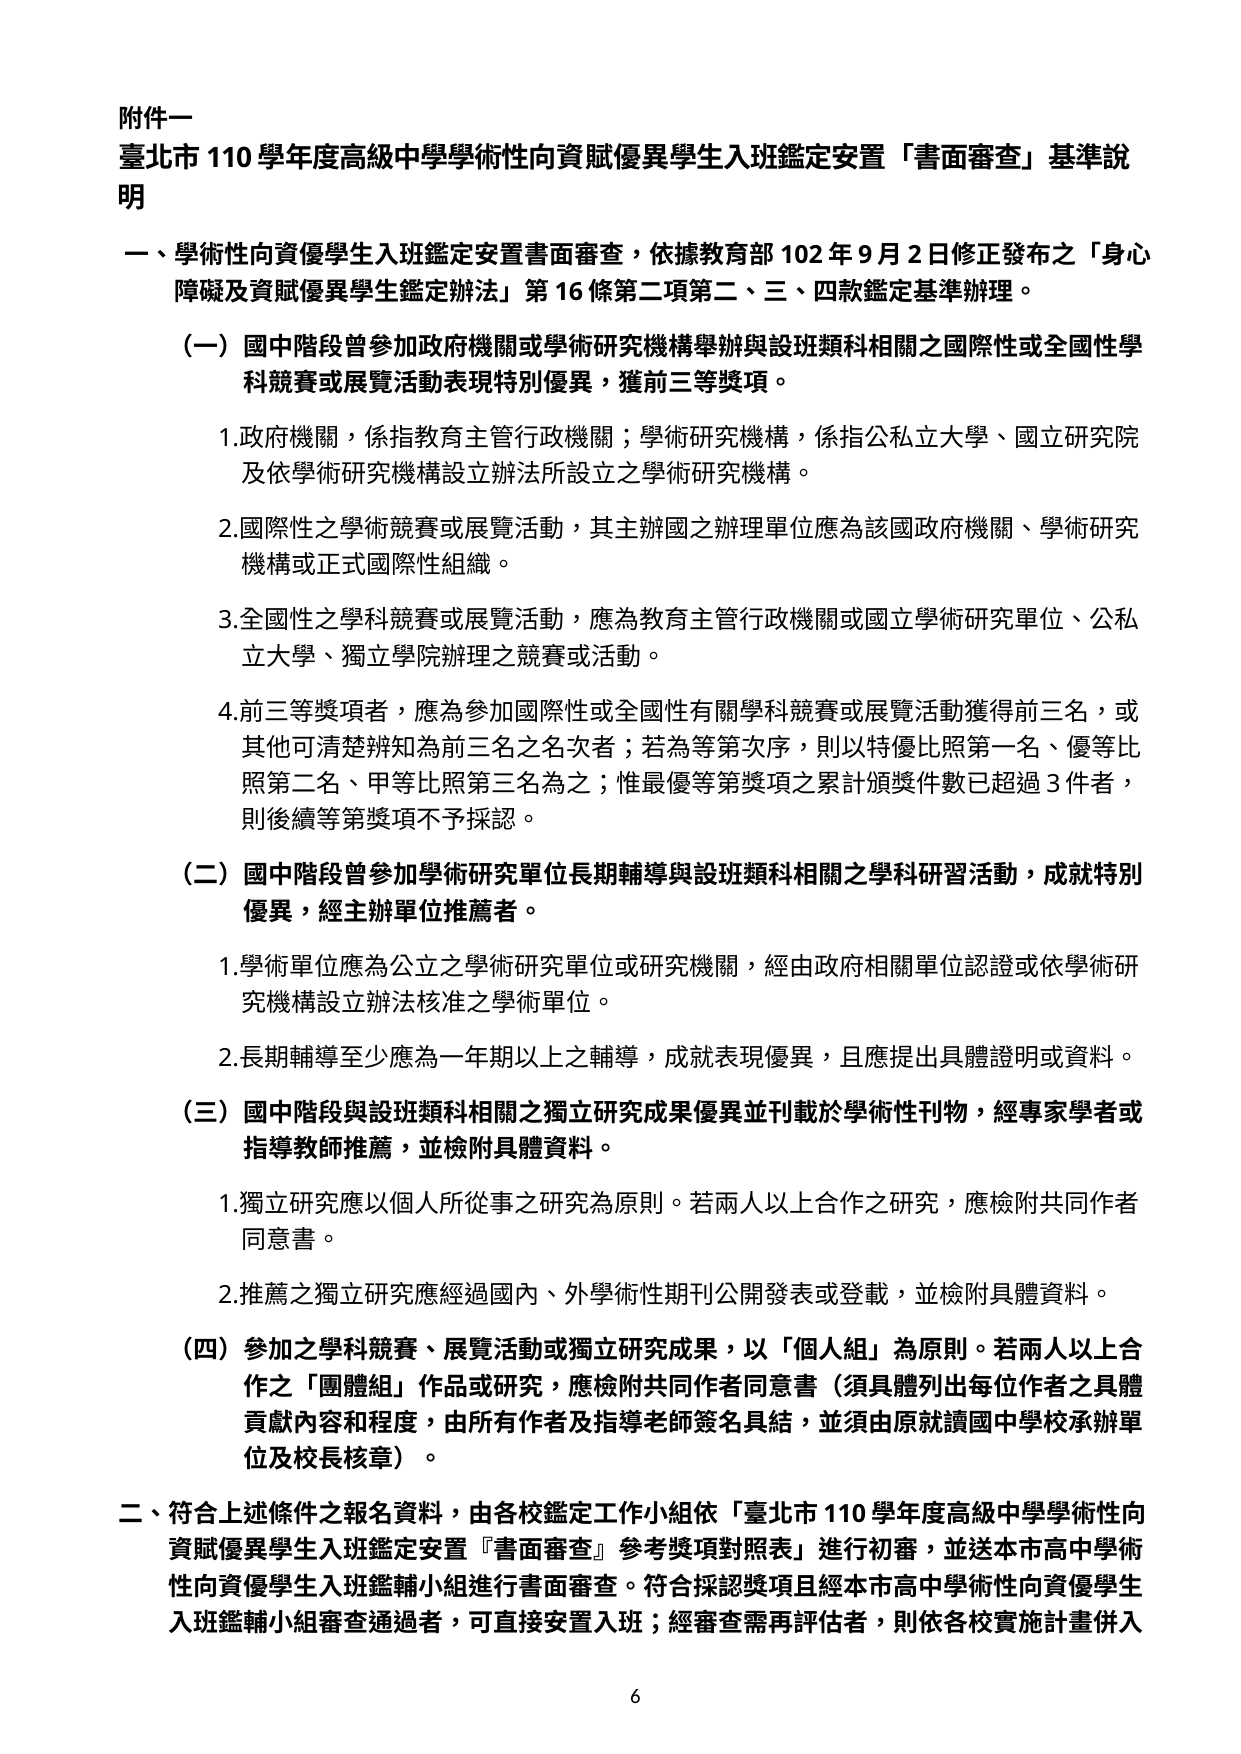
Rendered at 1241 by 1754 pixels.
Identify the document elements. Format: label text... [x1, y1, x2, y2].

text 2.長期輔導至少應為一年期以上之輔導，成就表現優異，且應提出具體證明或資料。 [218, 1037, 1152, 1073]
text 1.政府機關，係指教育主管行政機關；學術研究機構，係指公私立大學、國立研究院及依學術研究機構設立辦法所設立之學術研究機構。 [218, 417, 1152, 490]
text 附件一 [118, 98, 1198, 134]
text 3.全國性之學科競賽或展覽活動，應為教育主管行政機關或國立學術研究單位、公私立大學、獨立學院辦理之競賽或活動。 [218, 600, 1152, 672]
text 二、符合上述條件之報名資料，由各校鑑定工作小組依「臺北市110學年度高級中學學術性向資賦優異學生入班鑑定安置『書面審查』參考獎項對照表」進行初審，並送本市高中學術性向資優學生入班鑑輔小組進行書面審查。符合採認獎項且經本市高中學術性向資優學生入班鑑輔小組審查通過者，可直接安置入班；經審查需再評估者，則依各校實施計畫併入 [118, 1493, 1152, 1638]
text （三）國中階段與設班類科相關之獨立研究成果優異並刊載於學術性刊物，經專家學者或指導教師推薦，並檢附具體資料。 [168, 1092, 1152, 1165]
text 臺北市110學年度高級中學學術性向資賦優異學生入班鑑定安置「書面審查」基準說明 [117, 134, 1142, 216]
text 1.學術單位應為公立之學術研究單位或研究機關，經由政府相關單位認證或依學術研究機構設立辦法核准之學術單位。 [218, 946, 1152, 1018]
text 一、學術性向資優學生入班鑑定安置書面審查，依據教育部102年9月2日修正發布之「身心障礙及資賦優異學生鑑定辦法」第16條第二項第二、三、四款鑑定基準辦理。 [124, 235, 1152, 307]
text 2.國際性之學術競賽或展覽活動，其主辦國之辦理單位應為該國政府機關、學術研究機構或正式國際性組織。 [218, 508, 1152, 581]
text （四）參加之學科競賽、展覽活動或獨立研究成果，以「個人組」為原則。若兩人以上合作之「團體組」作品或研究，應檢附共同作者同意書（須具體列出每位作者之具體貢獻內容和程度，由所有作者及指導老師簽名具結，並須由原就讀國中學校承辦單位及校長核章）。 [168, 1330, 1152, 1475]
text 2.推薦之獨立研究應經過國內、外學術性期刊公開發表或登載，並檢附具體資料。 [218, 1275, 1152, 1311]
text （二）國中階段曾參加學術研究單位長期輔導與設班類科相關之學科研習活動，成就特別優異，經主辦單位推薦者。 [168, 855, 1152, 927]
text 4.前三等獎項者，應為參加國際性或全國性有關學科競賽或展覽活動獲得前三名，或其他可清楚辨知為前三名之名次者；若為等第次序，則以特優比照第一名、優等比照第二名、甲等比照第三名為之；惟最優等第獎項之累計頒獎件數已超過3件者，則後續等第獎項不予採認。 [218, 691, 1152, 836]
text 1.獨立研究應以個人所從事之研究為原則。若兩人以上合作之研究，應檢附共同作者同意書。 [218, 1183, 1152, 1256]
text （一）國中階段曾參加政府機關或學術研究機構舉辦與設班類科相關之國際性或全國性學科競賽或展覽活動表現特別優異，獲前三等獎項。 [168, 326, 1152, 398]
